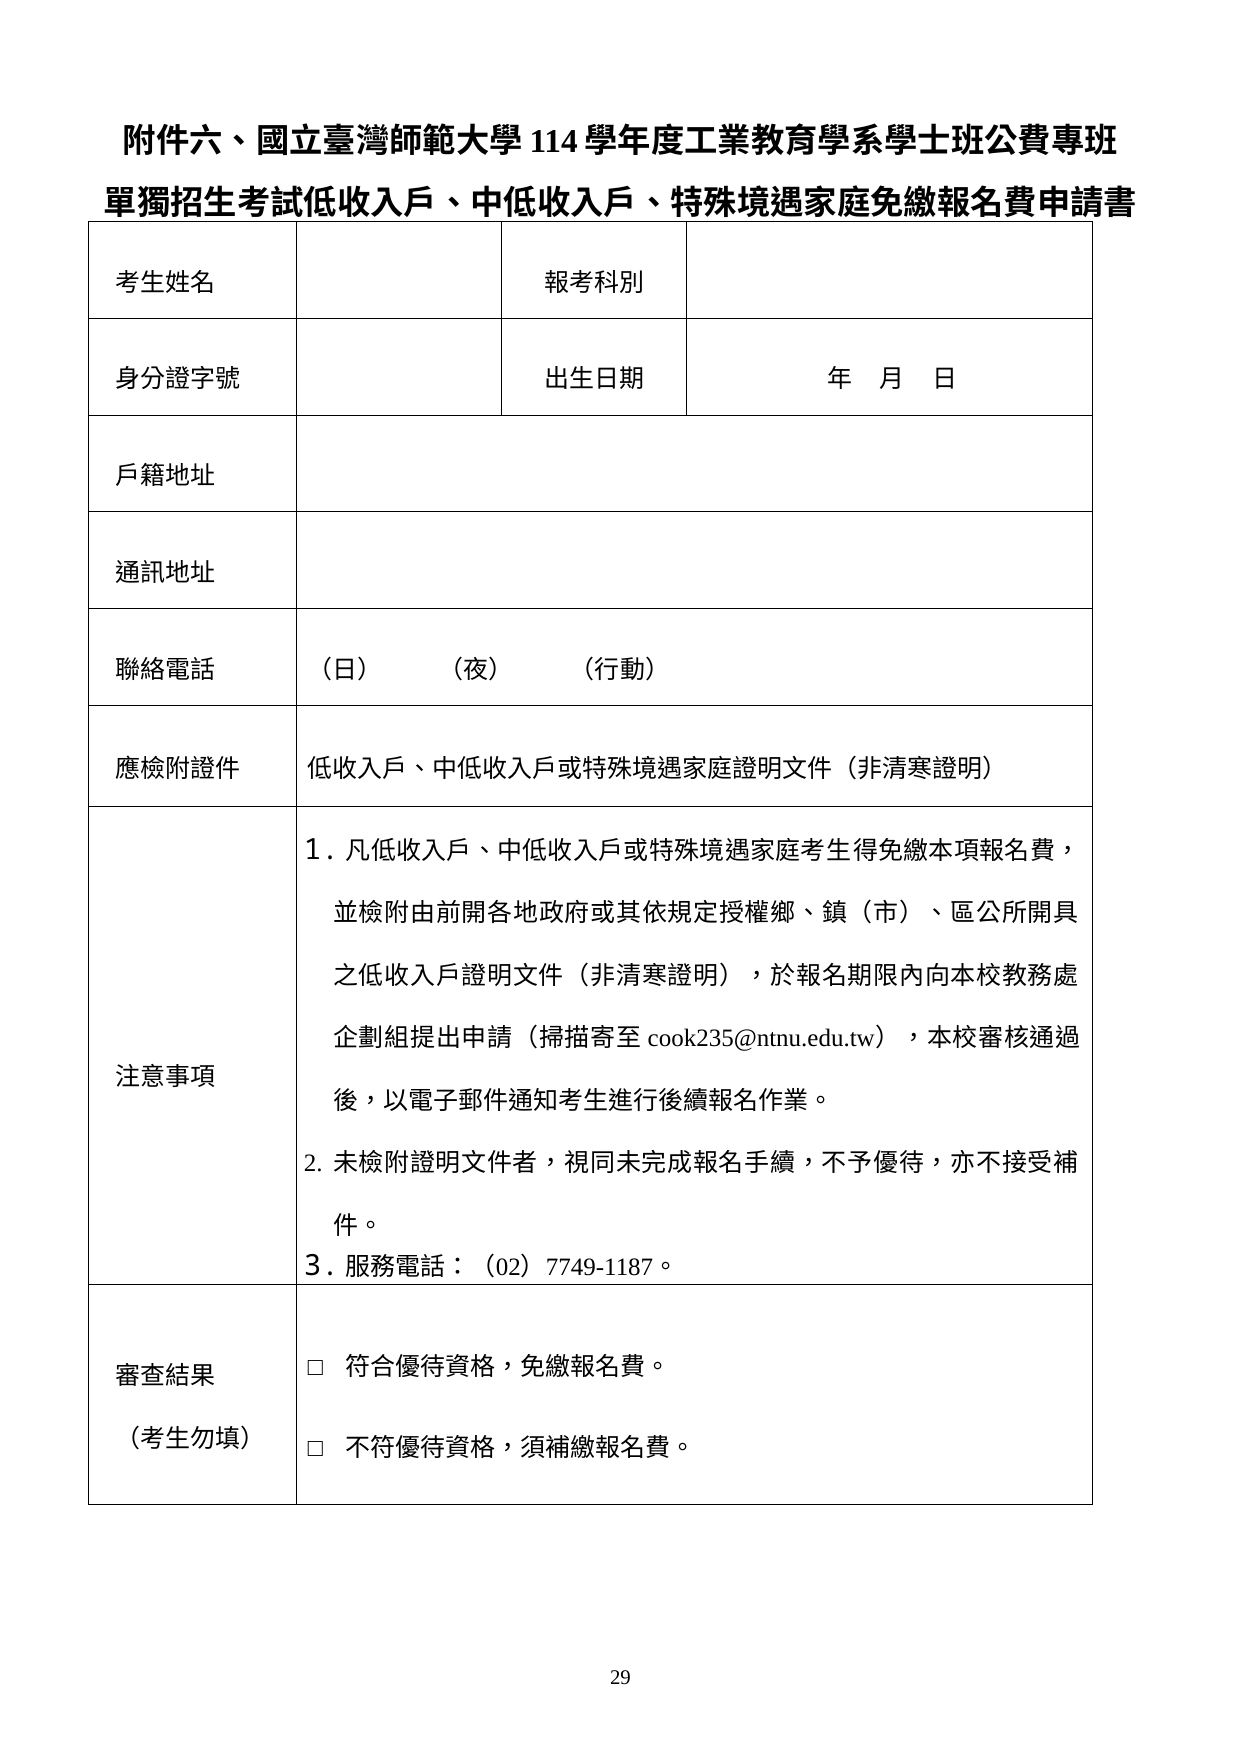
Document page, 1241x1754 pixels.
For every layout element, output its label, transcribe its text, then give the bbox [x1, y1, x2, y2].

table_cell （日） （夜） （行動） [297, 609, 1092, 705]
subtitle 附件六、國立臺灣師範大學114學年度工業教育學系學士班公費專班 單獨招生考試低收入戶、中低收入戶、特殊境遇家庭免繳報名費申請書 [89, 96, 1152, 221]
table_cell 注意事項 [89, 807, 296, 1284]
table_cell 戶籍地址 [89, 416, 296, 511]
table_cell 低收入戶、中低收入戶或特殊境遇家庭證明文件（非清寒證明） [297, 706, 1092, 806]
table_cell 審查結果 （考生勿填） [89, 1285, 296, 1504]
table_cell 凡低收入戶、中低收入戶或特殊境遇家庭考生得免繳本項報名費，並檢附由前開各地政府或其依規定授權鄉、鎮（市）、區公所開具之低收入戶證明文件（非清寒證明），於報名期限內向本校教務處企劃組提出申請（掃描寄至cook235@ntnu.edu.tw），本校審核通過後，以電子郵件通知考生進行後續報名作業。 未檢附證明文件者，視同未完成報名手續，不予優待，亦不接受補件。 服務電話：（02）7749-1187。 [297, 807, 1092, 1284]
table_cell 聯絡電話 [89, 609, 296, 705]
table_cell 年 月 日 [687, 319, 1092, 414]
table_header [297, 222, 501, 318]
table_cell [297, 319, 501, 414]
table_header 考生姓名 [89, 222, 296, 318]
table_cell 出生日期 [502, 319, 686, 414]
table_cell 應檢附證件 [89, 706, 296, 806]
table_header [687, 222, 1092, 318]
table_header 報考科別 [502, 222, 686, 318]
table_cell [297, 416, 1092, 511]
table_cell 身分證字號 [89, 319, 296, 414]
table_cell 通訊地址 [89, 512, 296, 608]
table_cell [297, 512, 1092, 608]
table_cell 符合優待資格，免繳報名費。 不符優待資格，須補繳報名費。 [297, 1285, 1092, 1504]
